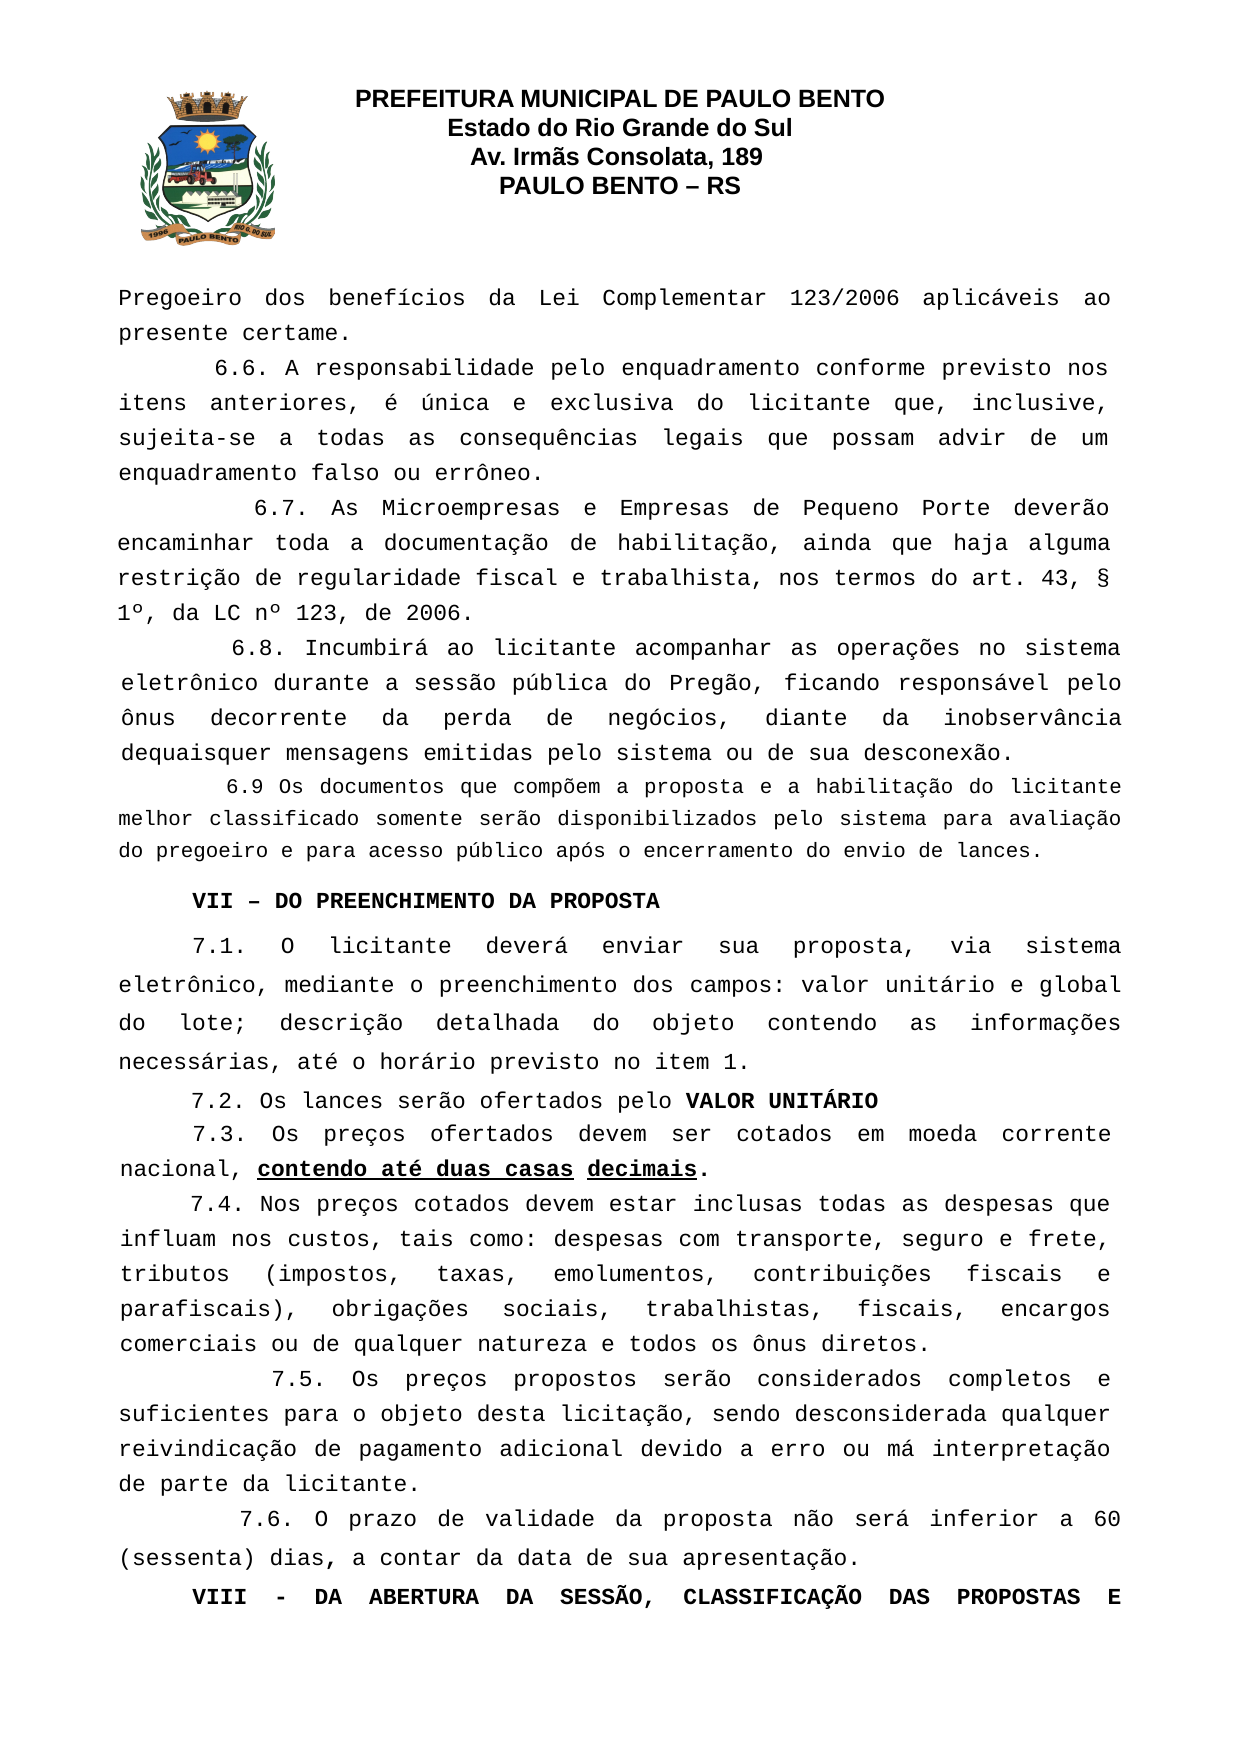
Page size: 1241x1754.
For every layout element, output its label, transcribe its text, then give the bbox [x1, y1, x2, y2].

list 7.2. Os lances serão ofertados pelo VALOR UNITÁRIO [118, 1089, 1122, 1113]
list 6.7. As Microempresas e Empresas de Pequeno Porte deverão encaminhar toda a documentação de habilitação, ainda que haja alguma restrição de regularidade fiscal e trabalhista, nos termos do art. 43, § 1º, da LC nº 123, de 2006. [117, 496, 1111, 627]
list 7.3. Os preços ofertados devem ser cotados em moeda corrente nacional, contendo até duas casas decimais. [119, 1122, 1112, 1183]
text 7.6. O prazo de validade da proposta não será inferior a 60 (sessenta) dias, a contar da data de sua apresentação. [118, 1507, 1122, 1572]
list 6.9 Os documentos que compõem a proposta e a habilitação do licitante melhor classificado somente serão disponibilizados pelo sistema para avaliação do pregoeiro e para acesso público após o encerramento do envio de lances. [117, 776, 1122, 863]
picture [140, 90, 275, 246]
list 6.8. Incumbirá ao licitante acompanhar as operações no sistema eletrônico durante a sessão pública do Pregão, ficando responsável pelo ônus decorrente da perda de negócios, diante da inobservância dequaisquer mensagens emitidas pelo sistema ou de sua desconexão. [121, 636, 1122, 767]
list Pregoeiro dos benefícios da Lei Complementar 123/2006 aplicáveis ao presente certame. [117, 286, 1111, 347]
list 7.5. Os preços propostos serão considerados completos e suficientes para o objeto desta licitação, sendo desconsiderada qualquer reivindicação de pagamento adicional devido a erro ou má interpretação de parte da licitante. [117, 1367, 1111, 1498]
text VII – DO PREENCHIMENTO DA PROPOSTA [118, 889, 1122, 915]
list 6.6. A responsabilidade pelo enquadramento conforme previsto nos itens anteriores, é única e exclusiva do licitante que, inclusive, sujeita-se a todas as consequências legais que possam advir de um enquadramento falso ou errôneo. [118, 356, 1109, 487]
list 7.4. Nos preços cotados devem estar inclusas todas as despesas que influam nos custos, tais como: despesas com transporte, seguro e frete, tributos (impostos, taxas, emolumentos, contribuições fiscais e parafiscais), obrigações sociais, trabalhistas, fiscais, encargos comerciais ou de qualquer natureza e todos os ônus diretos. [119, 1192, 1111, 1358]
text 7.1. O licitante deverá enviar sua proposta, via sistema eletrônico, mediante o preenchimento dos campos: valor unitário e global do lote; descrição detalhada do objeto contendo as informações necessárias, até o horário previsto no item 1. [118, 934, 1122, 1077]
text VIII - DA ABERTURA DA SESSÃO, CLASSIFICAÇÃO DAS PROPOSTAS E [118, 1585, 1122, 1611]
